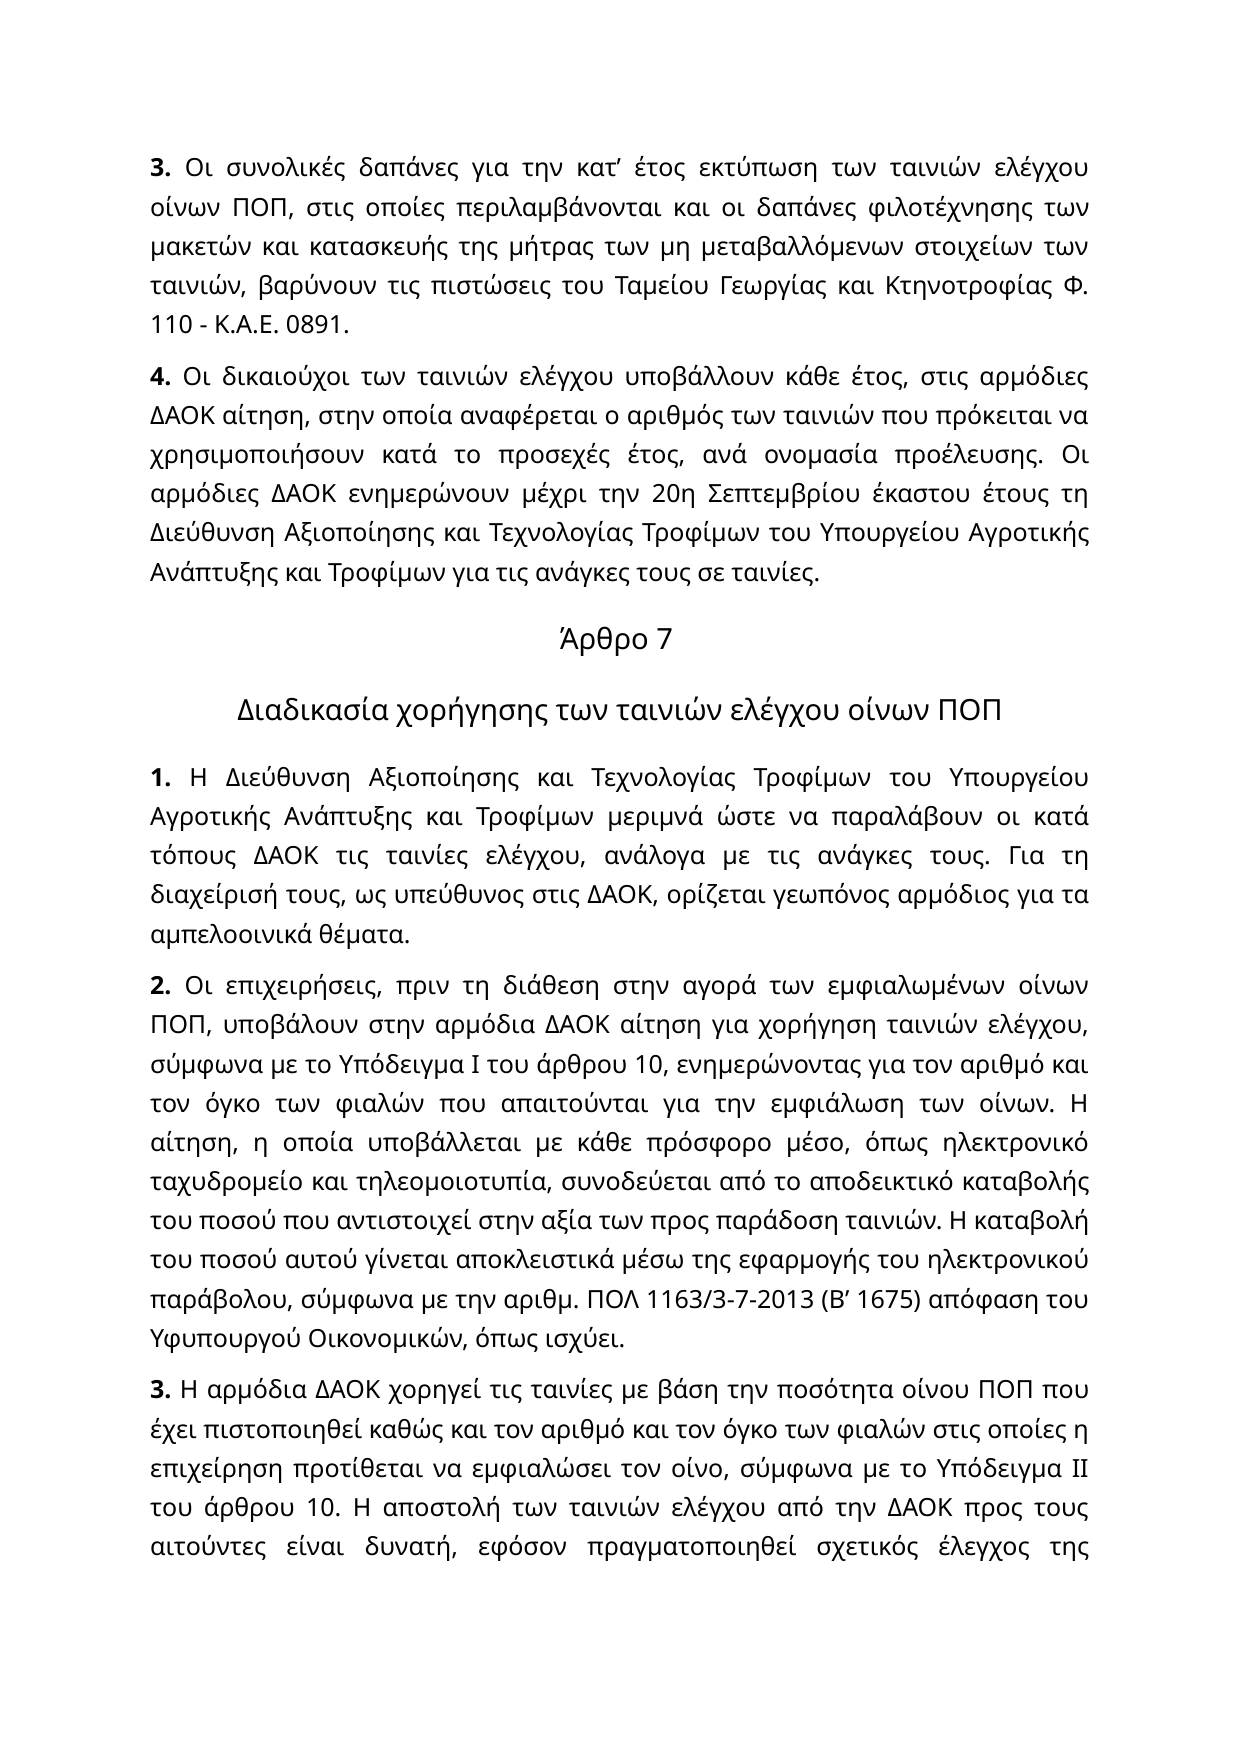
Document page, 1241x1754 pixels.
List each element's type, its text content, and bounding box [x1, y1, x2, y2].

text 3. Οι συνολικές δαπάνες για την κατ’ έτος εκτύπωση των ταινιών ελέγχου οίνων ΠΟΠ, στις οποίες περιλαμβάνονται και οι δαπάνες φιλοτέχνησης των μακετών και κατασκευής της μήτρας των μη μεταβαλλόμενων στοιχείων των ταινιών, βαρύνουν τις πιστώσεις του Ταμείου Γεωργίας και Κτηνοτροφίας Φ. 110 - Κ.Α.Ε. 0891. [150, 150, 1090, 341]
text 2. Οι επιχειρήσεις, πριν τη διάθεση στην αγορά των εμφιαλωμένων οίνων ΠΟΠ, υποβάλουν στην αρμόδια ΔΑΟΚ αίτηση για χορήγηση ταινιών ελέγχου, σύμφωνα με το Υπόδειγμα Ι του άρθρου 10, ενημερώνοντας για τον αριθμό και τον όγκο των φιαλών που απαιτούνται για την εμφιάλωση των οίνων. Η αίτηση, η οποία υποβάλλεται με κάθε πρόσφορο μέσο, όπως ηλεκτρονικό ταχυδρομείο και τηλεομοιοτυπία, συνοδεύεται από το αποδεικτικό καταβολής του ποσού που αντιστοιχεί στην αξία των προς παράδοση ταινιών. Η καταβολή του ποσού αυτού γίνεται αποκλειστικά μέσω της εφαρμογής του ηλεκτρονικού παράβολου, σύμφωνα με την αριθμ. ΠΟΛ 1163/3-7-2013 (Β’ 1675) απόφαση του Υφυπουργού Οικονομικών, όπως ισχύει. [150, 968, 1090, 1354]
subtitle Διαδικασία χορήγησης των ταινιών ελέγχου οίνων ΠΟΠ [150, 689, 1090, 729]
text 4. Οι δικαιούχοι των ταινιών ελέγχου υποβάλλουν κάθε έτος, στις αρμόδιες ΔΑΟΚ αίτηση, στην οποία αναφέρεται ο αριθμός των ταινιών που πρόκειται να χρησιμοποιήσουν κατά το προσεχές έτος, ανά ονομασία προέλευσης. Οι αρμόδιες ΔΑΟΚ ενημερώνουν μέχρι την 20η Σεπτεμβρίου έκαστου έτους τη Διεύθυνση Αξιοποίησης και Τεχνολογίας Τροφίμων του Υπουργείου Αγροτικής Ανάπτυξης και Τροφίμων για τις ανάγκες τους σε ταινίες. [150, 358, 1090, 588]
subtitle Άρθρο 7 [150, 618, 1090, 658]
text 3. Η αρμόδια ΔΑΟΚ χορηγεί τις ταινίες με βάση την ποσότητα οίνου ΠΟΠ που έχει πιστοποιηθεί καθώς και τον αριθμό και τον όγκο των φιαλών στις οποίες η επιχείρηση προτίθεται να εμφιαλώσει τον οίνο, σύμφωνα με το Υπόδειγμα ΙΙ του άρθρου 10. Η αποστολή των ταινιών ελέγχου από την ΔΑΟΚ προς τους αιτούντες είναι δυνατή, εφόσον πραγματοποιηθεί σχετικός έλεγχος της [150, 1372, 1090, 1563]
text 1. Η Διεύθυνση Αξιοποίησης και Τεχνολογίας Τροφίμων του Υπουργείου Αγροτικής Ανάπτυξης και Τροφίμων μεριμνά ώστε να παραλάβουν οι κατά τόπους ΔΑΟΚ τις ταινίες ελέγχου, ανάλογα με τις ανάγκες τους. Για τη διαχείρισή τους, ως υπεύθυνος στις ΔΑΟΚ, ορίζεται γεωπόνος αρμόδιος για τα αμπελοοινικά θέματα. [150, 759, 1090, 950]
